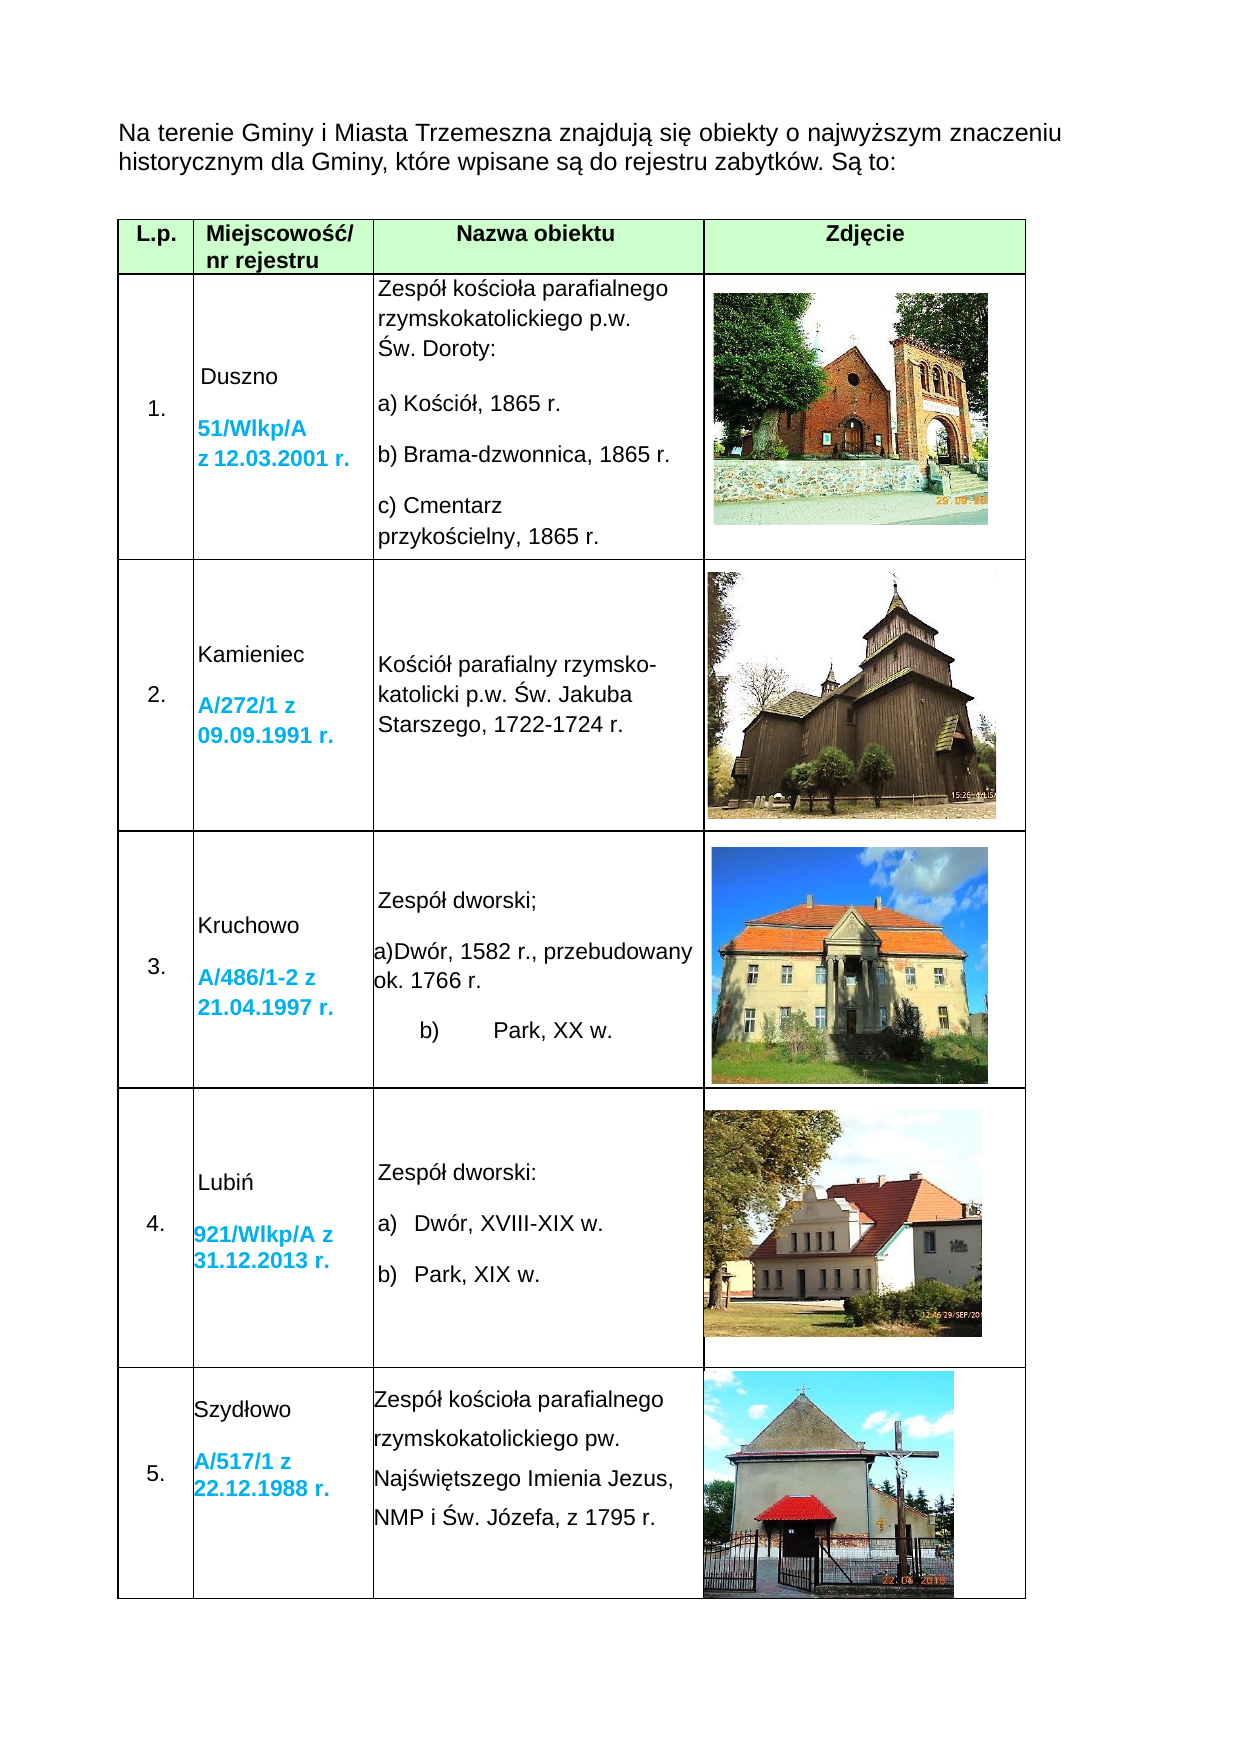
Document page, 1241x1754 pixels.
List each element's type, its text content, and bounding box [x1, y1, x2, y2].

table_cell Zespół kościoła parafialnego rzymskokatolickiego p.w. Św. Doroty: Kościół, 1865 r. Brama-dzwonnica, 1865 r. Cmentarz przykościelny, 1865 r. [374, 275, 703, 558]
table_header L.p. [119, 220, 193, 273]
table_cell Zespół dworski: Dwór, XVIII-XIX w. Park, XIX w. [374, 1089, 703, 1367]
table_cell Kruchowo A/486/1-2 z 21.04.1997 r. [194, 832, 373, 1087]
table_cell Zespół dworski; Dwór, 1582 r., przebudowany ok. 1766 r. Park, XX w. [374, 832, 703, 1087]
table_header Miejscowość/ nr rejestru [194, 220, 373, 273]
table_cell Kościół parafialny rzymsko- katolicki p.w. Św. Jakuba Starszego, 1722-1724 r. [374, 560, 703, 830]
text Na terenie Gminy i Miasta Trzemeszna znajdują się obiekty o najwyższym znaczeniu historycznym dla Gminy, które wpisane są do rejestru zabytków. Są to: [118, 118, 1063, 176]
table_cell 2. [119, 560, 193, 830]
table_cell 4. [119, 1089, 193, 1367]
table_cell Kamieniec A/272/1 z 09.09.1991 r. [194, 560, 373, 830]
table_cell [705, 275, 1025, 558]
table_cell 5. [119, 1368, 193, 1598]
table_cell Zespół kościoła parafialnego rzymskokatolickiego pw. Najświętszego Imienia Jezus, NMP i Św. Józefa, z 1795 r. [374, 1368, 703, 1598]
table_cell [705, 832, 1025, 1087]
table_header Nazwa obiektu [374, 220, 703, 273]
table_cell [705, 560, 1025, 830]
table_cell Lubiń 921/Wlkp/A z 31.12.2013 r. [194, 1089, 373, 1367]
table_cell [705, 1089, 1025, 1367]
table_header Zdjęcie [705, 220, 1025, 273]
table_cell Szydłowo A/517/1 z 22.12.1988 r. [194, 1368, 373, 1598]
table_cell [705, 1368, 1025, 1598]
table_cell 1. [119, 275, 193, 558]
table_cell Duszno 51/Wlkp/A z 12.03.2001 r. [194, 275, 373, 558]
table_cell 3. [119, 832, 193, 1087]
